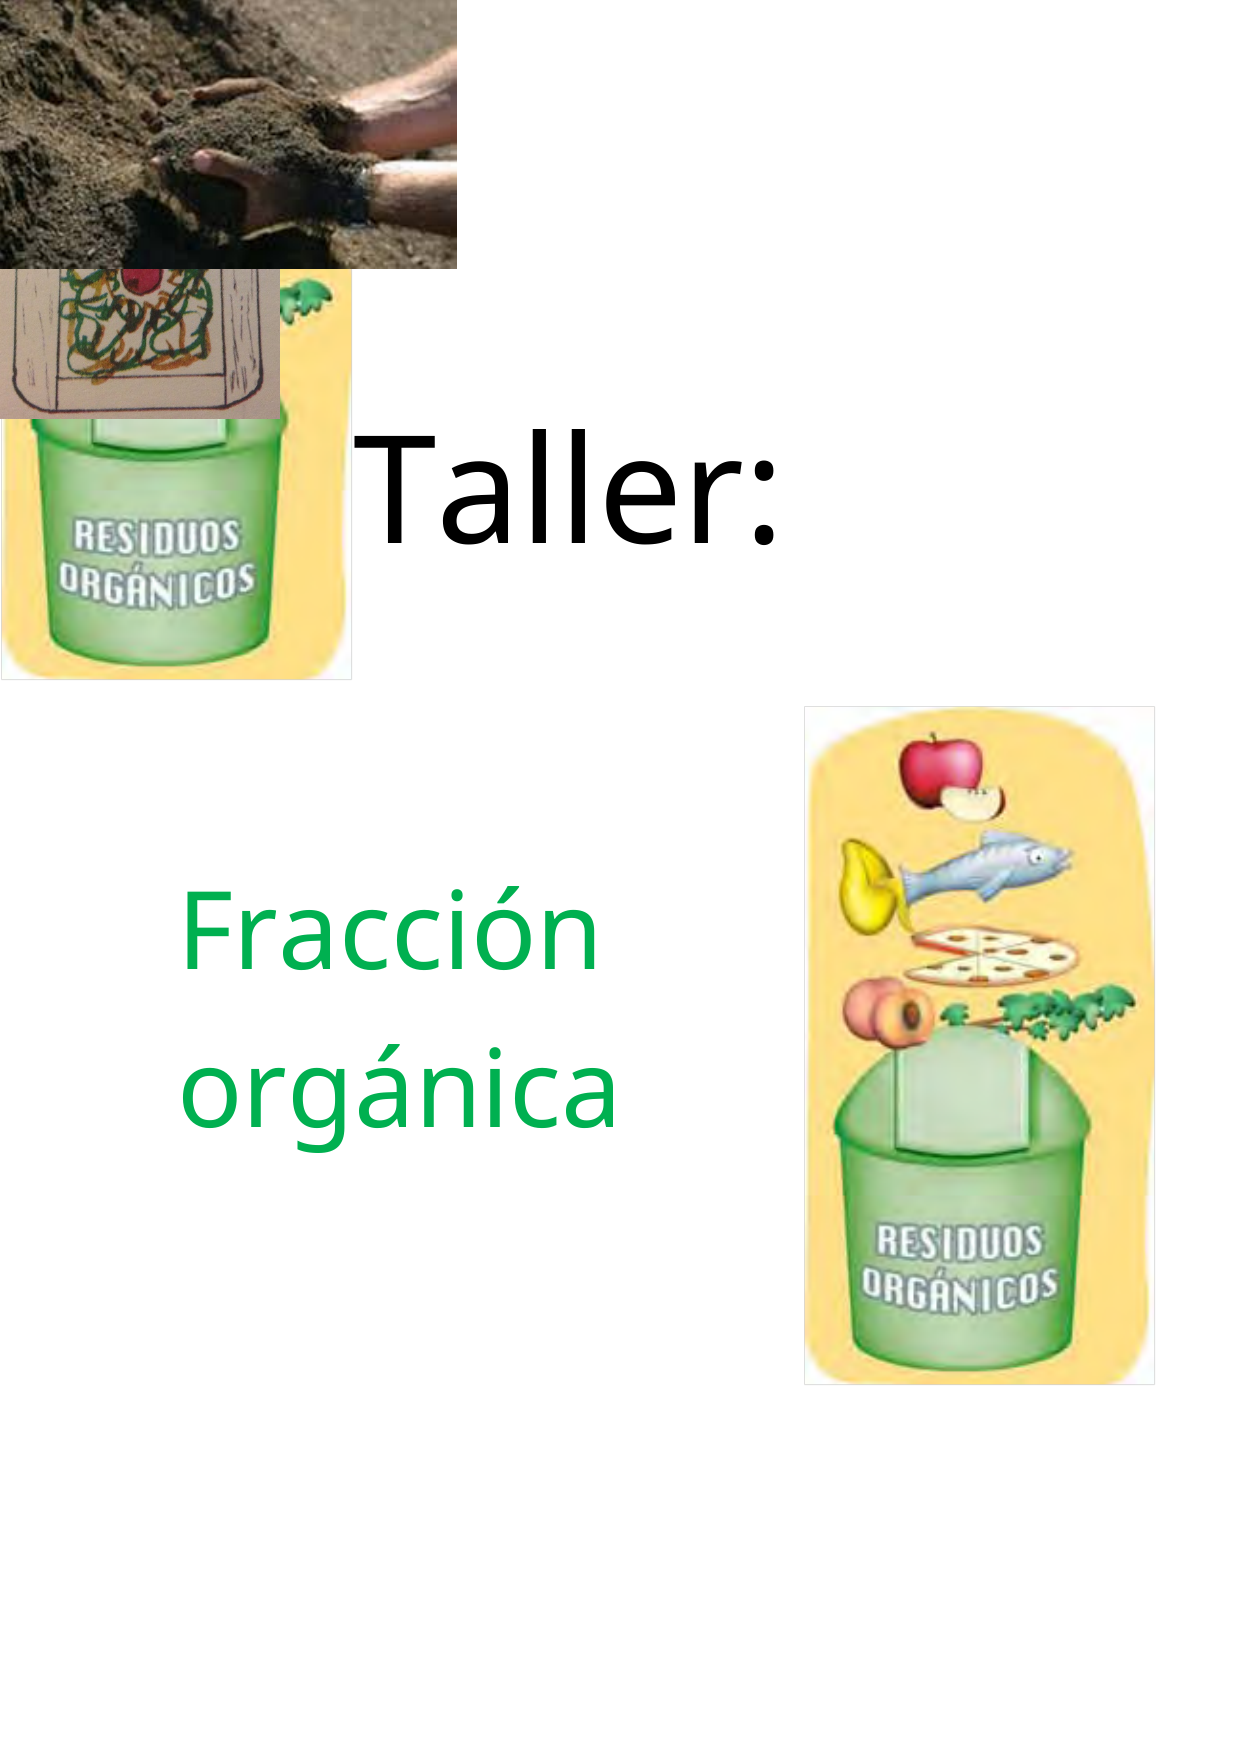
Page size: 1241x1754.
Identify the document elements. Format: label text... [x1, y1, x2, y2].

picture [0, 0, 457, 682]
picture [803, 705, 1157, 1387]
text Fracción orgánica [177, 853, 803, 1159]
text Taller: [354, 383, 1063, 587]
